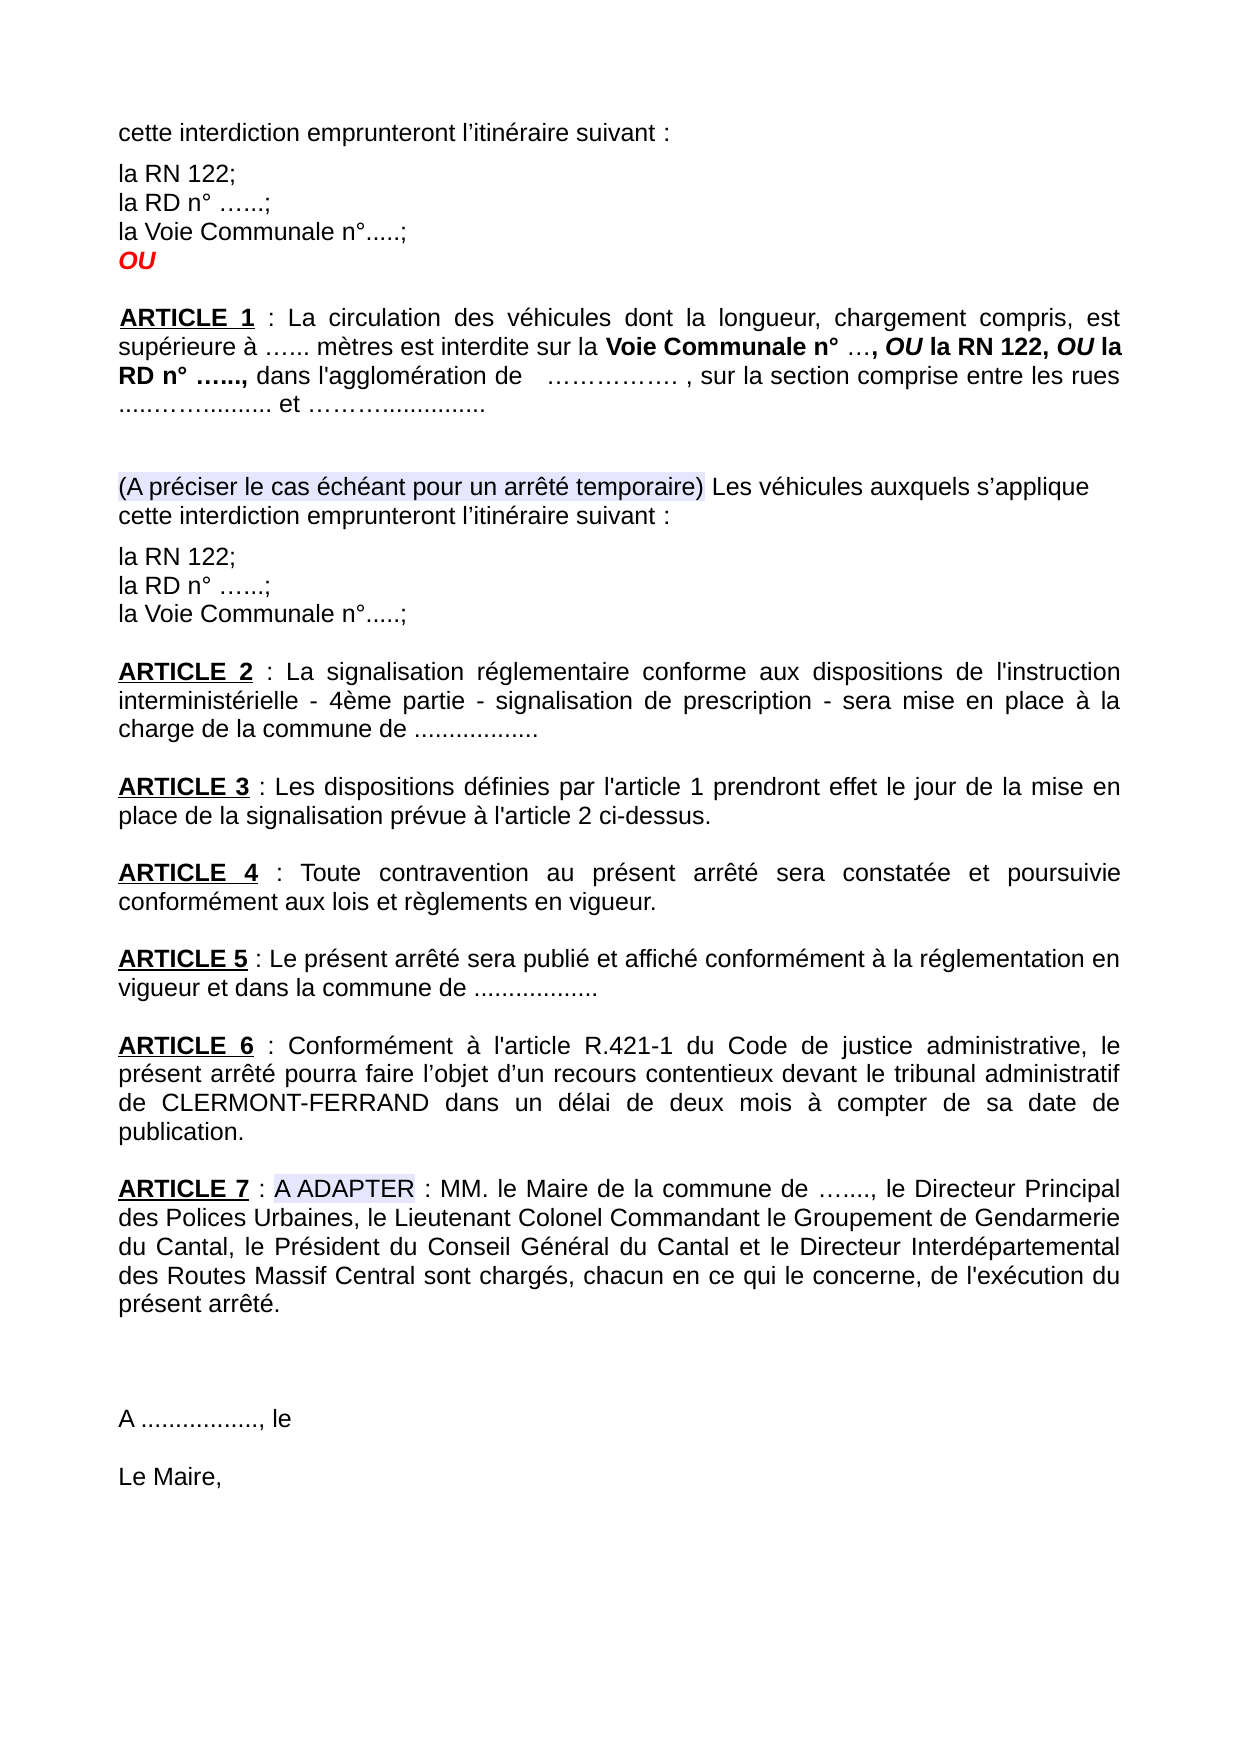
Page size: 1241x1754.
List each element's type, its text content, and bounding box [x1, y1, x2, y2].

text la RN 122; [118, 159, 1122, 188]
text ARTICLE 1 : La circulation des véhicules dont la longueur, chargement compris, est supérieure à …... mètres est interdite sur la Voie Communale n° …, OU la RN 122, OU la RD n° …..., dans l'agglomération de ……………. , sur la section comprise entre les rues .....…….......... et ………............... [118, 303, 1122, 418]
text Le Maire, [118, 1462, 1122, 1491]
text la RD n° …...; [118, 188, 1122, 217]
text (A préciser le cas échéant pour un arrêté temporaire) Les véhicules auxquels s’applique cette interdiction emprunteront l’itinéraire suivant : [118, 472, 1122, 529]
text ARTICLE 7 : A ADAPTER : MM. le Maire de la commune de …...., le Directeur Principal des Polices Urbaines, le Lieutenant Colonel Commandant le Groupement de Gendarmerie du Cantal, le Président du Conseil Général du Cantal et le Directeur Interdépartemental des Routes Massif Central sont chargés, chacun en ce qui le concerne, de l'exécution du présent arrêté. [118, 1174, 1122, 1318]
text ARTICLE 2 : La signalisation réglementaire conforme aux dispositions de l'instruction interministérielle - 4ème partie - signalisation de prescription - sera mise en place à la charge de la commune de .................. [118, 657, 1122, 743]
text la RN 122; [118, 542, 1122, 571]
text ARTICLE 3 : Les dispositions définies par l'article 1 prendront effet le jour de la mise en place de la signalisation prévue à l'article 2 ci-dessus. [118, 772, 1122, 829]
text la Voie Communale n°.....; [118, 599, 1122, 628]
text ARTICLE 4 : Toute contravention au présent arrêté sera constatée et poursuivie conformément aux lois et règlements en vigueur. [118, 858, 1122, 916]
text ARTICLE 5 : Le présent arrêté sera publié et affiché conformément à la réglementation en vigueur et dans la commune de .................. [118, 944, 1122, 1002]
text la RD n° …...; [118, 571, 1122, 599]
text cette interdiction emprunteront l’itinéraire suivant : [118, 118, 1122, 147]
text OU [118, 246, 1122, 274]
text ARTICLE 6 : Conformément à l'article R.421-1 du Code de justice administrative, le présent arrêté pourra faire l’objet d’un recours contentieux devant le tribunal administratif de CLERMONT-FERRAND dans un délai de deux mois à compter de sa date de publication. [118, 1031, 1122, 1146]
text la Voie Communale n°.....; [118, 217, 1122, 246]
text A ................., le [118, 1404, 1122, 1433]
